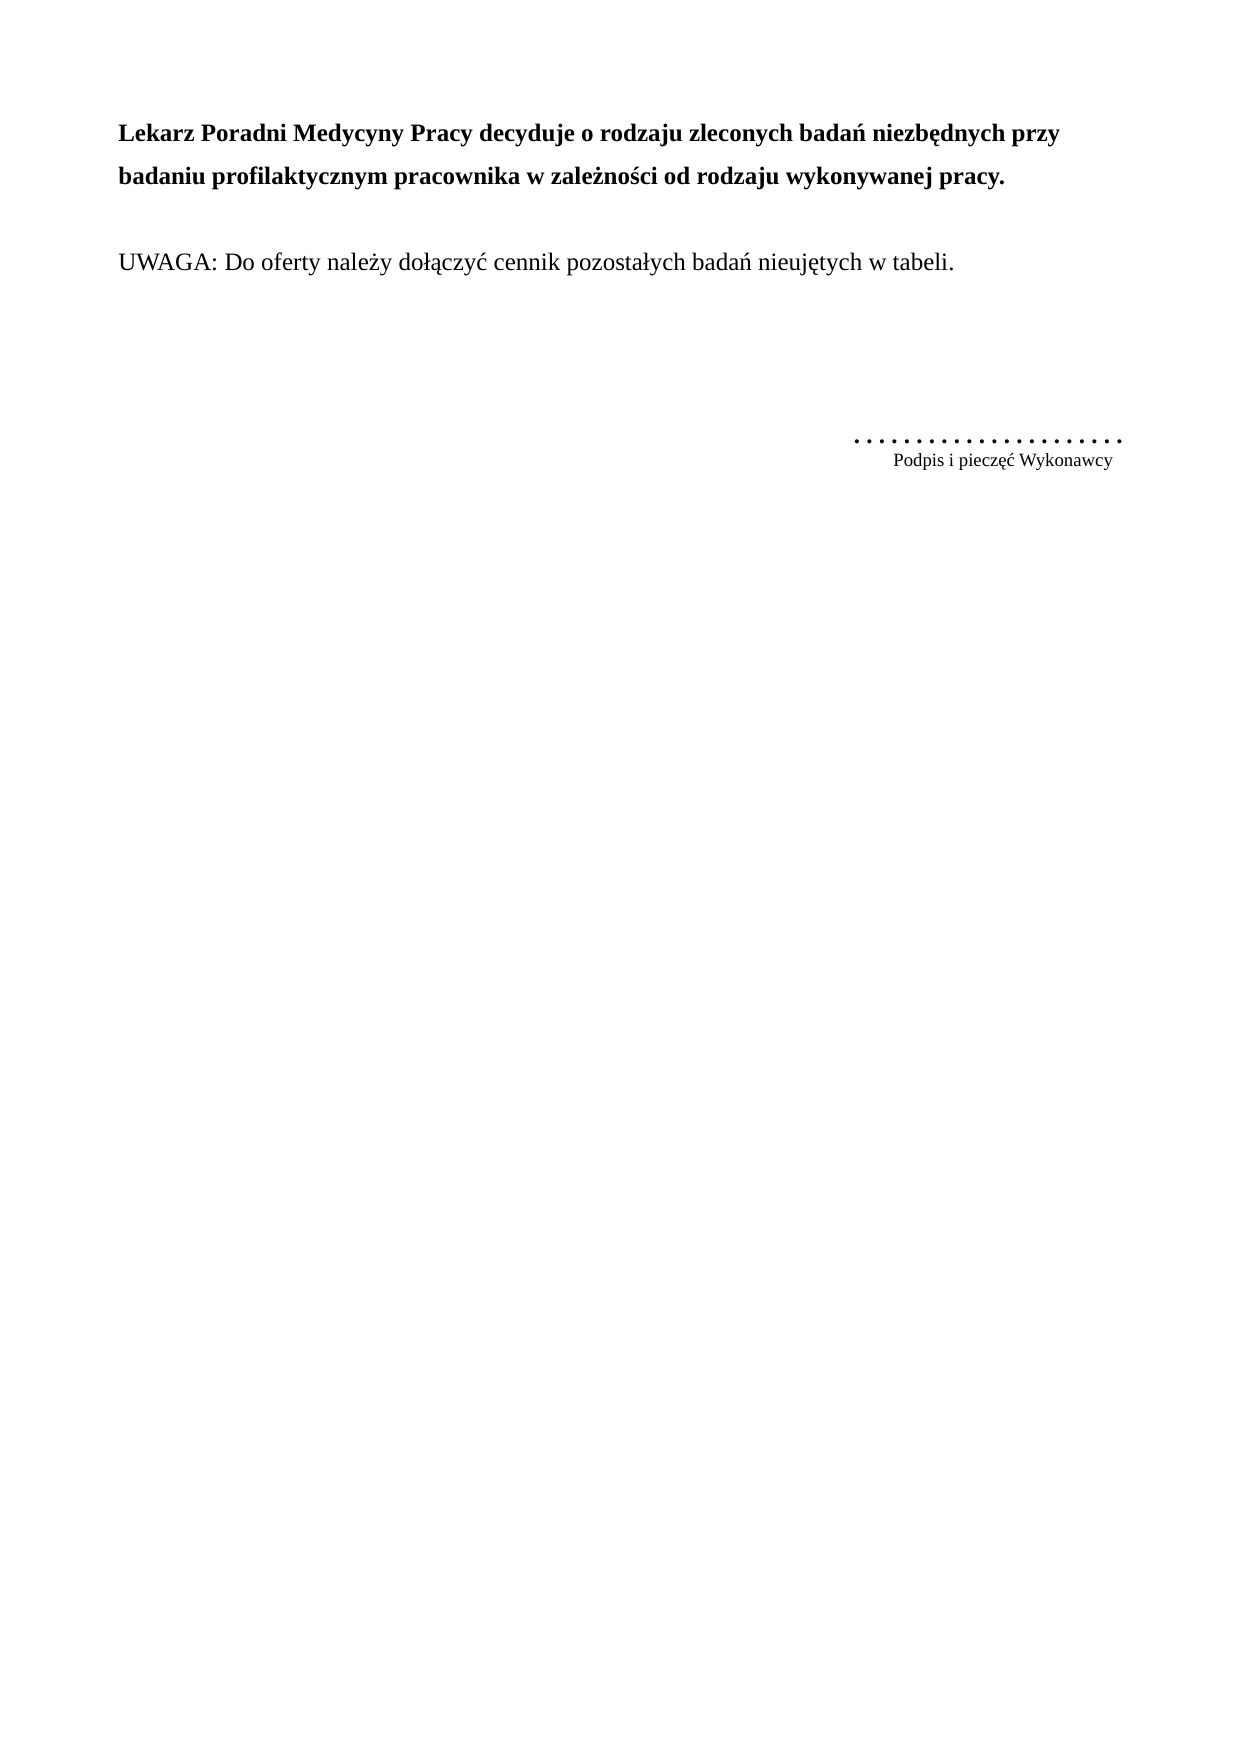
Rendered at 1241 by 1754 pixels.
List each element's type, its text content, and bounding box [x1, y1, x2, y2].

text . . . . . . . . . . . . . . . . . . . . . . [118, 420, 1122, 449]
text UWAGA: Do oferty należy dołączyć cennik pozostałych badań nieujętych w tabeli. [118, 247, 1122, 276]
text Podpis i pieczęć Wykonawcy [118, 449, 1122, 470]
text Lekarz Poradni Medycyny Pracy decyduje o rodzaju zleconych badań niezbędnych przy badaniu profilaktycznym pracownika w zależności od rodzaju wykonywanej pracy. [118, 118, 1122, 190]
